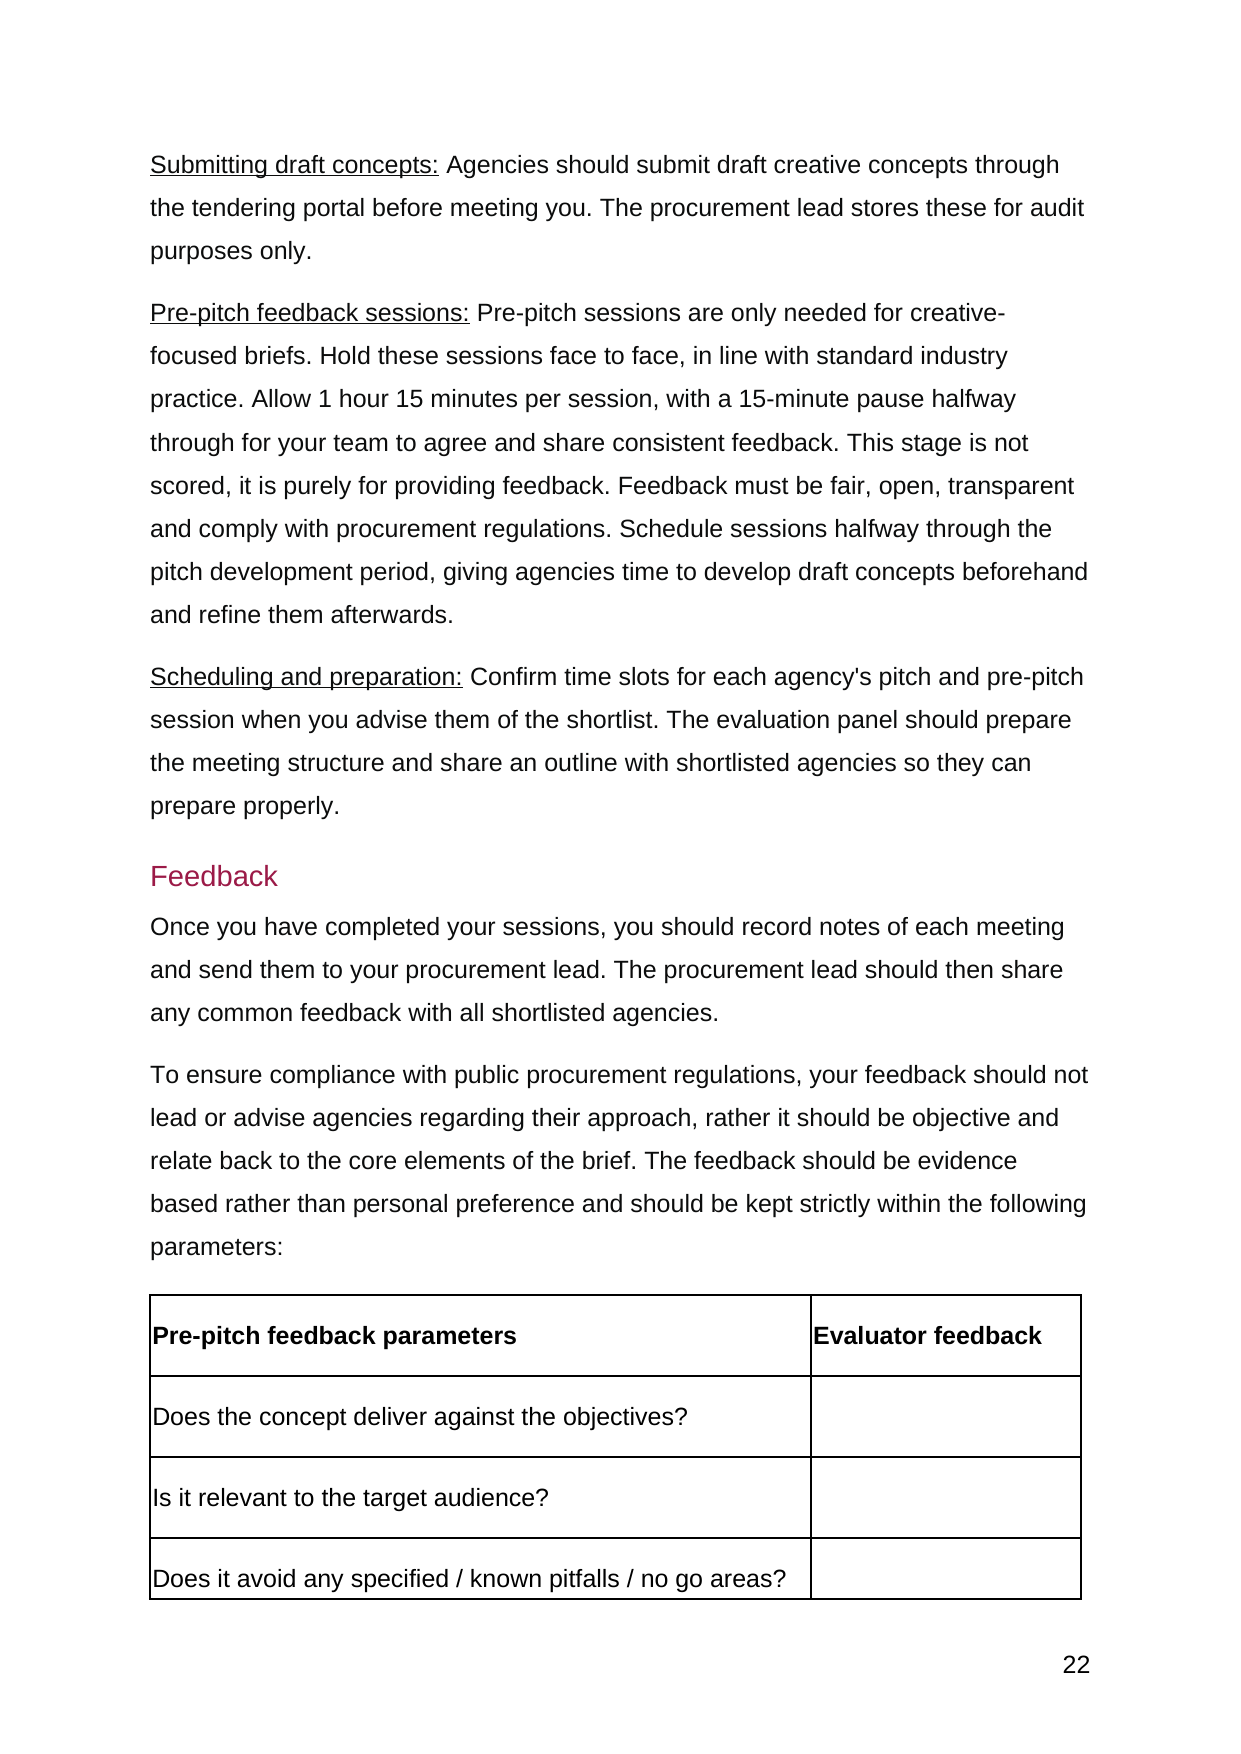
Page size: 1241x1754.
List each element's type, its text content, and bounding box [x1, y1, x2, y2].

text Once you have completed your sessions, you should record notes of each meeting and send them to your procurement lead. The procurement lead should then share any common feedback with all shortlisted agencies. [150, 912, 1090, 1027]
table_cell Does the concept deliver against the objectives? [151, 1377, 810, 1456]
text To ensure compliance with public procurement regulations, your feedback should not lead or advise agencies regarding their approach, rather it should be objective and relate back to the core elements of the brief. The feedback should be evidence based rather than personal preference and should be kept strictly within the following parameters: [150, 1060, 1090, 1261]
table_header Evaluator feedback [812, 1296, 1080, 1375]
subtitle Feedback [150, 859, 1090, 893]
text Submitting draft concepts: Agencies should submit draft creative concepts through the tendering portal before meeting you. The procurement lead stores these for audit purposes only. [150, 150, 1090, 265]
table_cell Does it avoid any specified / known pitfalls / no go areas? [151, 1539, 810, 1598]
table_header Pre-pitch feedback parameters [151, 1296, 810, 1375]
table_cell [812, 1377, 1080, 1456]
text Pre-pitch feedback sessions: Pre-pitch sessions are only needed for creative-focused briefs. Hold these sessions face to face, in line with standard industry practice. Allow 1 hour 15 minutes per session, with a 15-minute pause halfway through for your team to agree and share consistent feedback. This stage is not scored, it is purely for providing feedback. Feedback must be fair, open, transparent and comply with procurement regulations. Schedule sessions halfway through the pitch development period, giving agencies time to develop draft concepts beforehand and refine them afterwards. [150, 298, 1090, 629]
text Scheduling and preparation: Confirm time slots for each agency's pitch and pre-pitch session when you advise them of the shortlist. The evaluation panel should prepare the meeting structure and share an outline with shortlisted agencies so they can prepare properly. [150, 662, 1090, 820]
table_cell [812, 1458, 1080, 1537]
table_cell [812, 1539, 1080, 1598]
table_cell Is it relevant to the target audience? [151, 1458, 810, 1537]
